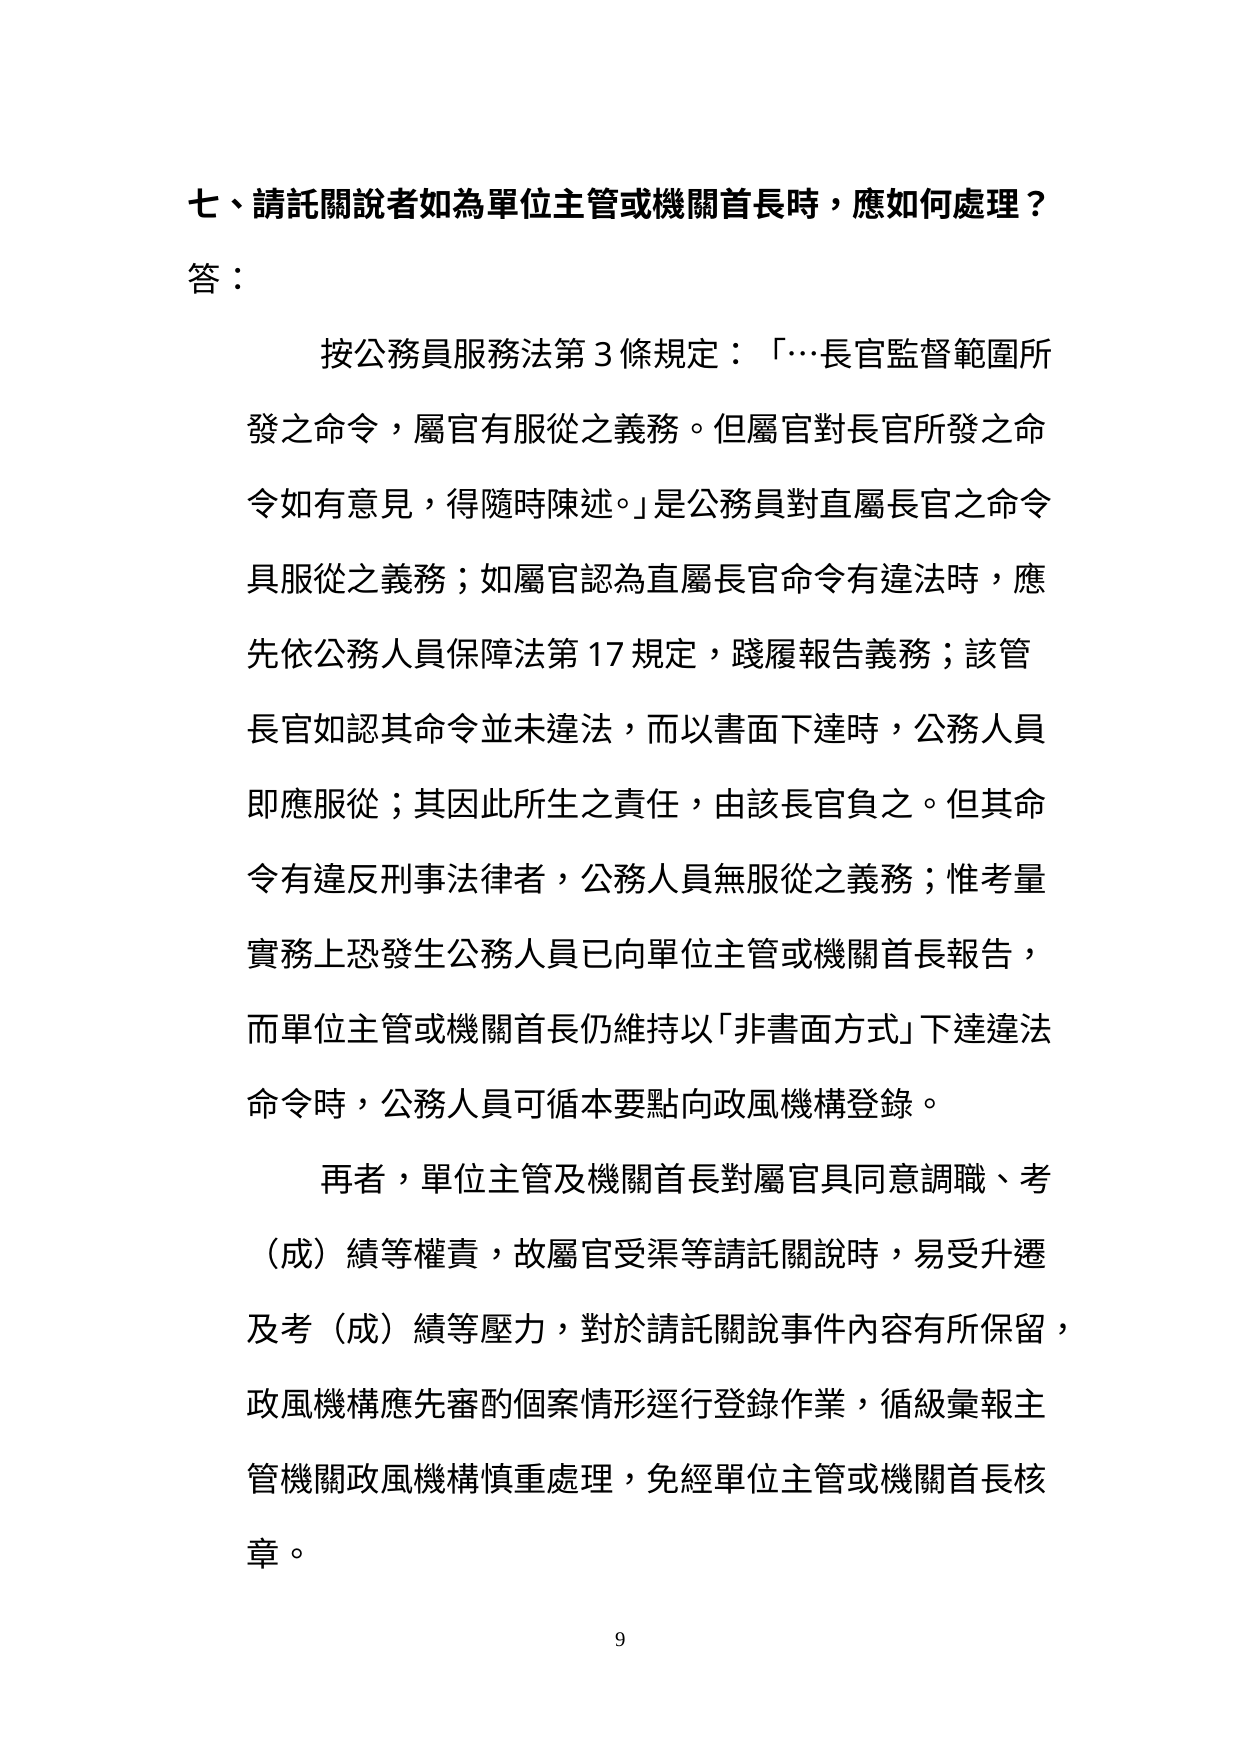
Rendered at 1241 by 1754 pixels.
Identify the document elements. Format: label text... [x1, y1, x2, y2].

text 再者，單位主管及機關首長對屬官具同意調職、考（成）績等權責，故屬官受渠等請託關說時，易受升遷及考（成）績等壓力，對於請託關說事件內容有所保留，政風機構應先審酌個案情形逕行登錄作業，循級彙報主管機關政風機構慎重處理，免經單位主管或機關首長核章。 [246, 1139, 1053, 1589]
subtitle 七、請託關說者如為單位主管或機關首長時，應如何處理？ [187, 164, 1053, 239]
text 答： [187, 239, 1053, 314]
text 按公務員服務法第3條規定：「…長官監督範圍所發之命令，屬官有服從之義務。但屬官對長官所發之命令如有意見，得隨時陳述。」是公務員對直屬長官之命令具服從之義務；如屬官認為直屬長官命令有違法時，應先依公務人員保障法第17規定，踐履報告義務；該管長官如認其命令並未違法，而以書面下達時，公務人員即應服從；其因此所生之責任，由該長官負之。但其命令有違反刑事法律者，公務人員無服從之義務；惟考量實務上恐發生公務人員已向單位主管或機關首長報告，而單位主管或機關首長仍維持以「非書面方式」下達違法命令時，公務人員可循本要點向政風機構登錄。 [246, 314, 1053, 1139]
